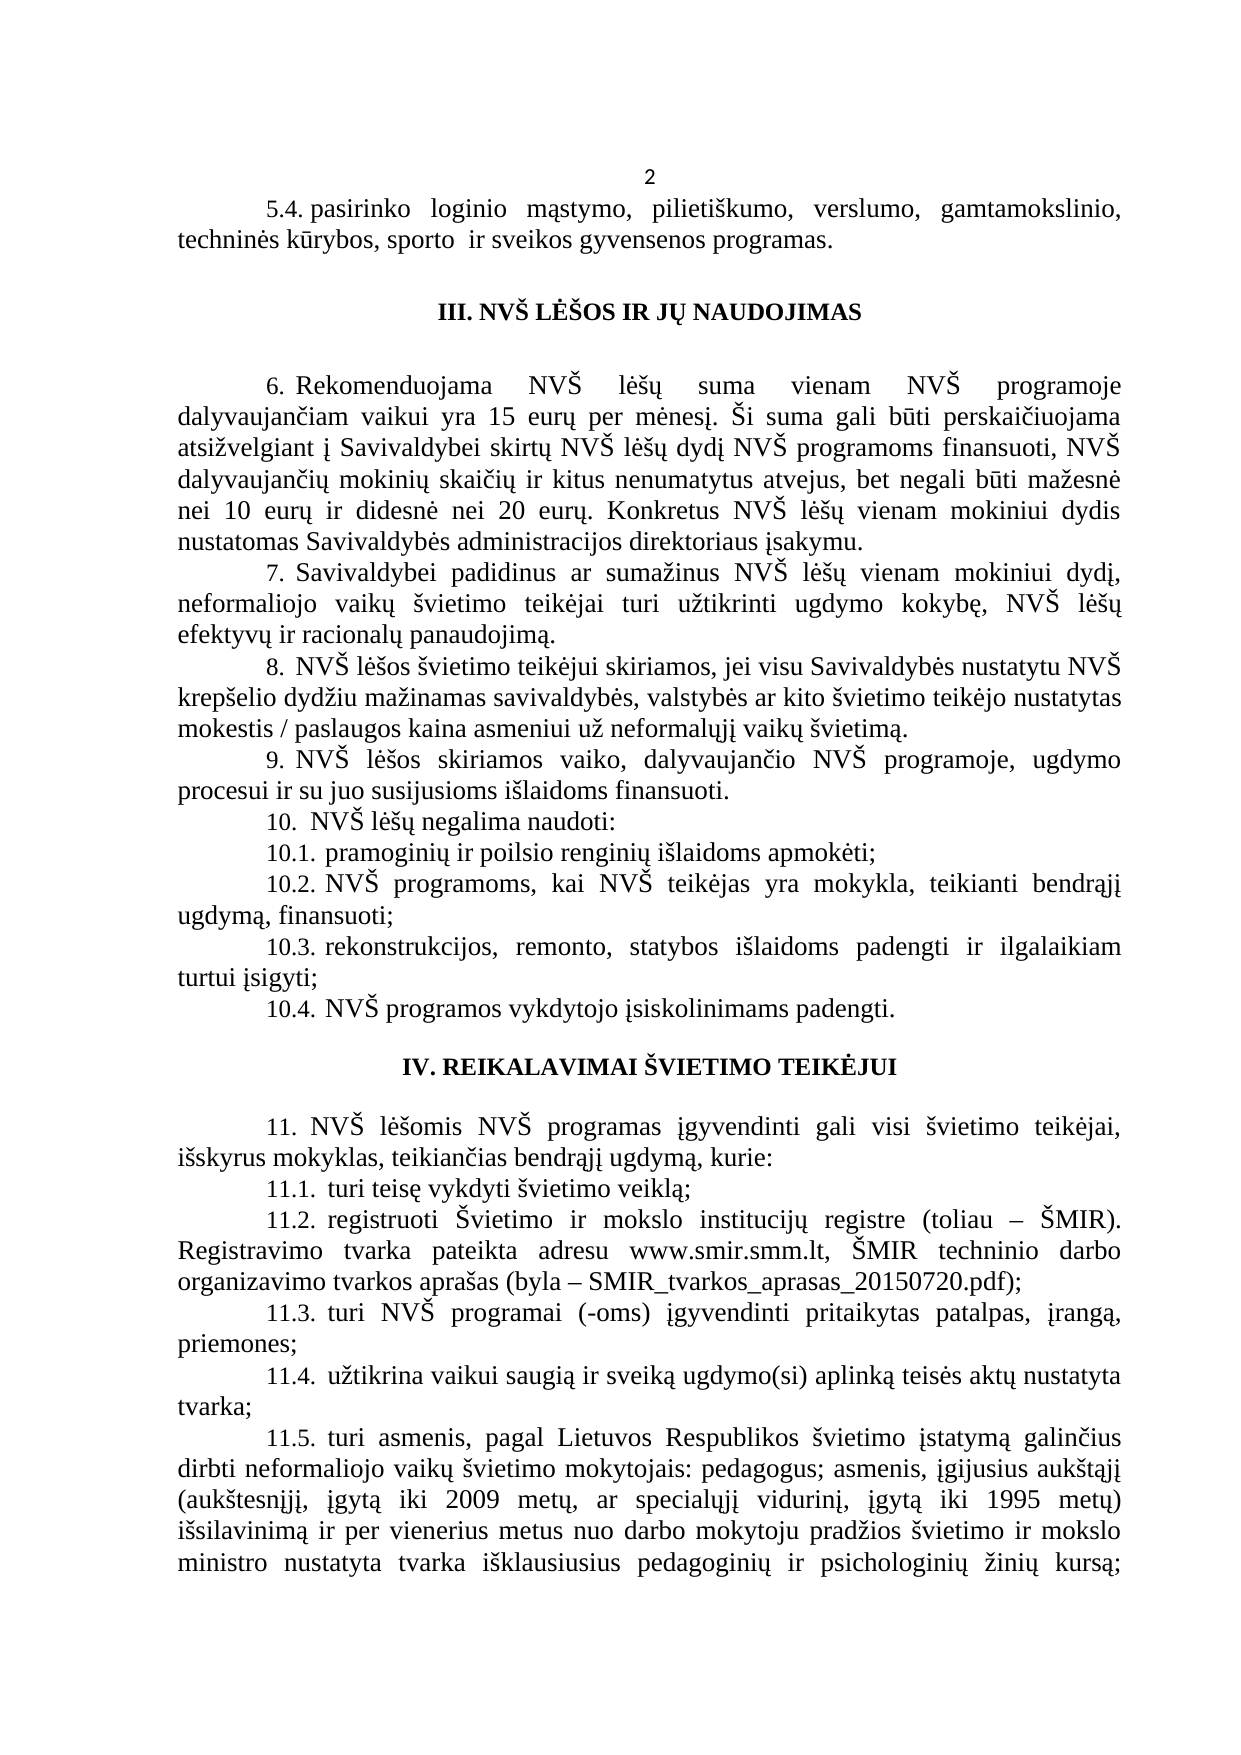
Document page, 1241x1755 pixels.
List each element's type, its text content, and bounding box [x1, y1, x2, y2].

text 10.1. pramoginių ir poilsio renginių išlaidoms apmokėti; [177, 836, 1122, 868]
text 11.1. turi teisę vykdyti švietimo veiklą; [177, 1172, 1122, 1203]
text 11.3. turi NVŠ programai (-oms) įgyvendinti pritaikytas patalpas, įrangą, priemones; [177, 1296, 1122, 1359]
text 11.2. registruoti Švietimo ir mokslo institucijų registre (toliau – ŠMIR). Registravimo tvarka pateikta adresu www.smir.smm.lt, ŠMIR techninio darbo organizavimo tvarkos aprašas (byla – SMIR_tvarkos_aprasas_20150720.pdf); [177, 1203, 1122, 1296]
text III. NVŠ LĖŠOS IR JŲ NAUDOJIMAS [177, 297, 1122, 326]
text IV. REIKALAVIMAI ŠVIETIMO TEIKĖJUI [177, 1052, 1122, 1081]
text 10. NVŠ lėšų negalima naudoti: [177, 805, 1122, 836]
text 10.4. NVŠ programos vykdytojo įsiskolinimams padengti. [177, 992, 1122, 1023]
text 11. NVŠ lėšomis NVŠ programas įgyvendinti gali visi švietimo teikėjai, išskyrus mokyklas, teikiančias bendrąjį ugdymą, kurie: [177, 1109, 1122, 1172]
text 11.4. užtikrina vaikui saugią ir sveiką ugdymo(si) aplinką teisės aktų nustatyta tvarka; [177, 1359, 1122, 1421]
text 10.2. NVŠ programoms, kai NVŠ teikėjas yra mokykla, teikianti bendrąjį ugdymą, finansuoti; [177, 868, 1122, 930]
text 7. Savivaldybei padidinus ar sumažinus NVŠ lėšų vienam mokiniui dydį, neformaliojo vaikų švietimo teikėjai turi užtikrinti ugdymo kokybę, NVŠ lėšų efektyvų ir racionalų panaudojimą. [177, 556, 1122, 649]
text 8. NVŠ lėšos švietimo teikėjui skiriamos, jei visu Savivaldybės nustatytu NVŠ krepšelio dydžiu mažinamas savivaldybės, valstybės ar kito švietimo teikėjo nustatytas mokestis / paslaugos kaina asmeniui už neformalųjį vaikų švietimą. [177, 649, 1122, 743]
text 10.3. rekonstrukcijos, remonto, statybos išlaidoms padengti ir ilgalaikiam turtui įsigyti; [177, 930, 1122, 992]
text 11.5. turi asmenis, pagal Lietuvos Respublikos švietimo įstatymą galinčius dirbti neformaliojo vaikų švietimo mokytojais: pedagogus; asmenis, įgijusius aukštąjį (aukštesnįjį, įgytą iki 2009 metų, ar specialųjį vidurinį, įgytą iki 1995 metų) išsilavinimą ir per vienerius metus nuo darbo mokytoju pradžios švietimo ir mokslo ministro nustatyta tvarka išklausiusius pedagoginių ir psichologinių žinių kursą; [177, 1421, 1122, 1577]
text 5.4. pasirinko loginio mąstymo, pilietiškumo, verslumo, gamtamokslinio, techninės kūrybos, sporto ir sveikos gyvensenos programas. [177, 192, 1122, 254]
text 6. Rekomenduojama NVŠ lėšų suma vienam NVŠ programoje dalyvaujančiam vaikui yra 15 eurų per mėnesį. Ši suma gali būti perskaičiuojama atsižvelgiant į Savivaldybei skirtų NVŠ lėšų dydį NVŠ programoms finansuoti, NVŠ dalyvaujančių mokinių skaičių ir kitus nenumatytus atvejus, bet negali būti mažesnė nei 10 eurų ir didesnė nei 20 eurų. Konkretus NVŠ lėšų vienam mokiniui dydis nustatomas Savivaldybės administracijos direktoriaus įsakymu. [177, 369, 1122, 556]
text 9. NVŠ lėšos skiriamos vaiko, dalyvaujančio NVŠ programoje, ugdymo procesui ir su juo susijusioms išlaidoms finansuoti. [177, 743, 1122, 805]
